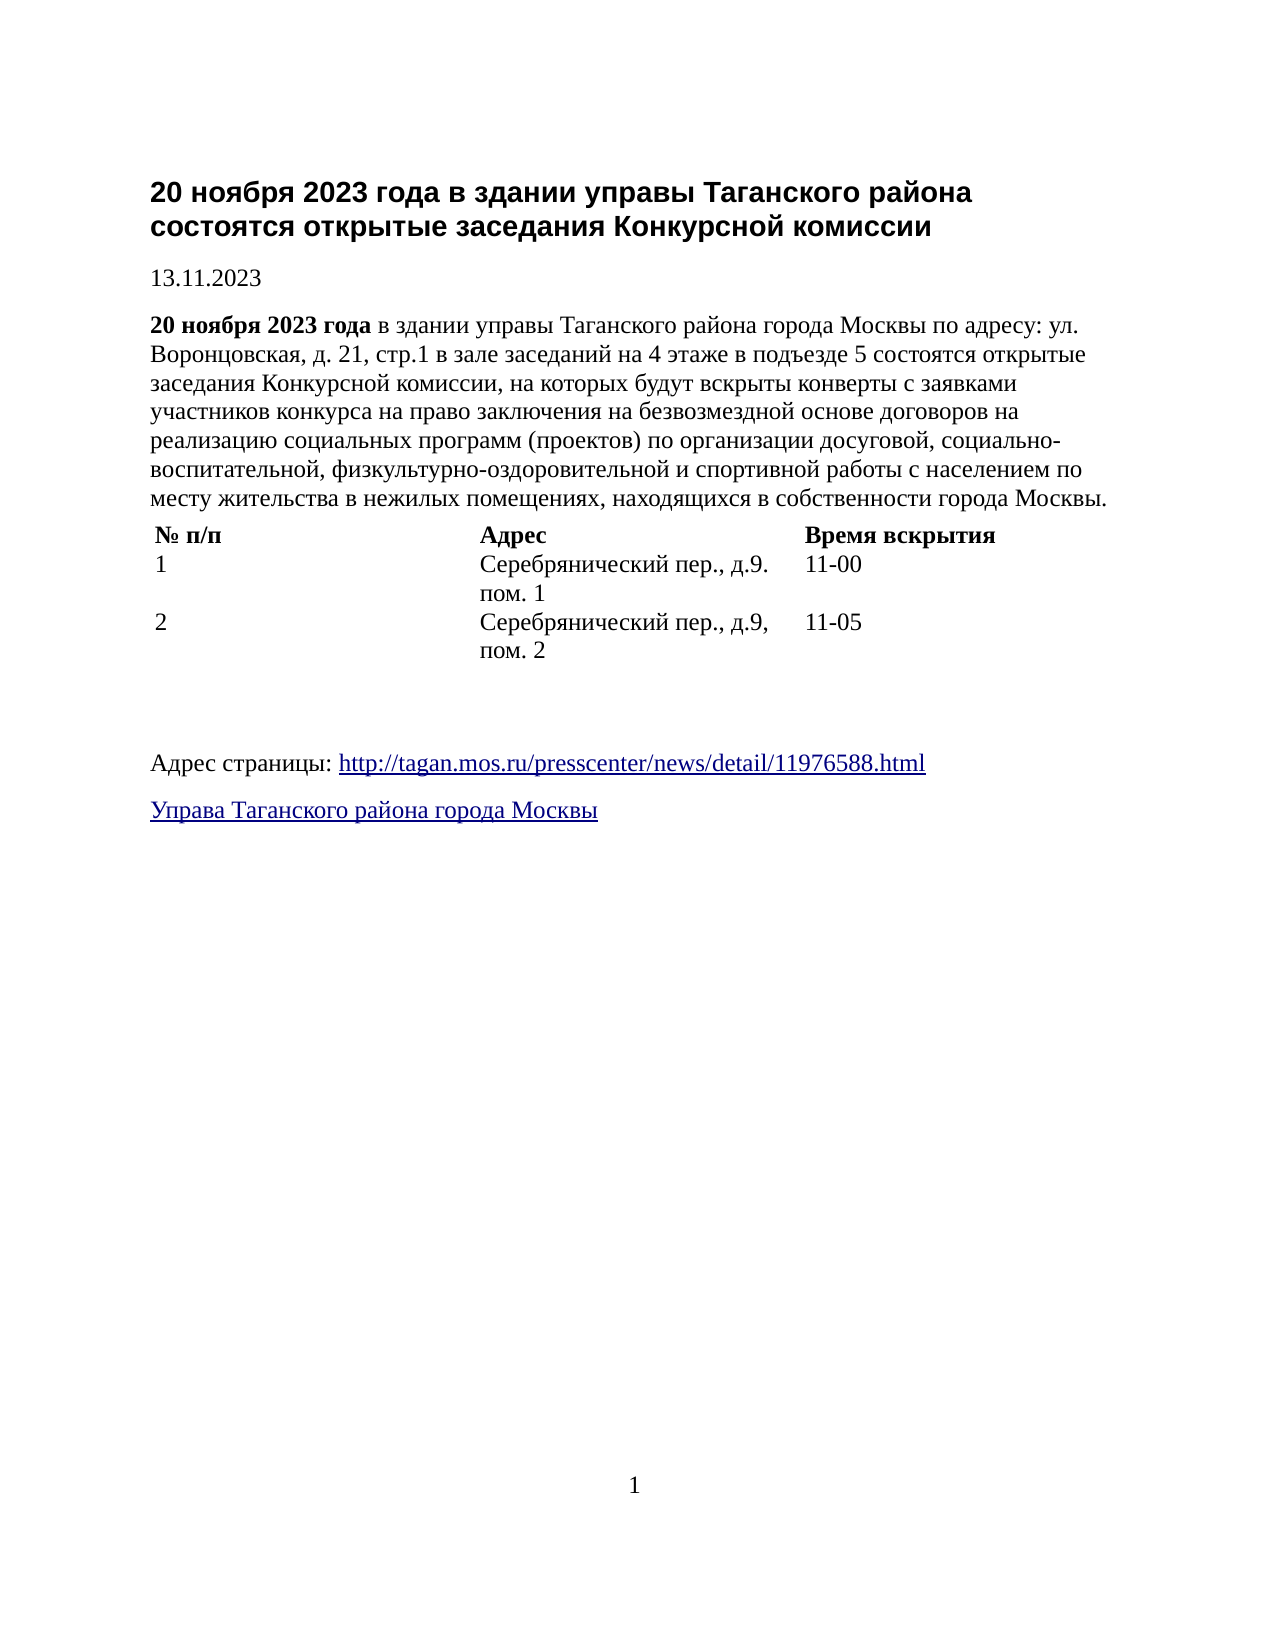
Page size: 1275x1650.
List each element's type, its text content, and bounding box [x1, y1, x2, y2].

subtitle 20 ноября 2023 года в здании управы Таганского района состоятся открытые заседания Конкурсной комиссии [150, 175, 1125, 242]
table_cell Серебрянический пер., д.9, пом. 2 [475, 607, 800, 664]
text 20 ноября 2023 года в здании управы Таганского района города Москвы по адресу: ул. Воронцовская, д. 21, стр.1 в зале заседаний на 4 этаже в подъезде 5 состоятся открытые заседания Конкурсной комиссии, на которых будут вскрыты конверты с заявками участников конкурса на право заключения на безвозмездной основе договоров на реализацию социальных программ (проектов) по организации досуговой, социально-воспитательной, физкультурно-оздоровительной и спортивной работы с населением по месту жительства в нежилых помещениях, находящихся в собственности города Москвы. [150, 310, 1125, 511]
text 13.11.2023 [150, 263, 1125, 292]
table_cell 1 [150, 549, 475, 607]
text Управа Таганского района города Москвы [150, 795, 1125, 824]
table_header Время вскрытия [800, 520, 1125, 549]
table_header Адрес [475, 520, 800, 549]
table_cell 2 [150, 607, 475, 664]
table_cell Серебрянический пер., д.9. пом. 1 [475, 549, 800, 607]
table_header № п/п [150, 520, 475, 549]
table_cell 11-00 [800, 549, 1125, 607]
table_cell 11-05 [800, 607, 1125, 664]
text Адрес страницы: http://tagan.mos.ru/presscenter/news/detail/11976588.html [150, 748, 1125, 777]
